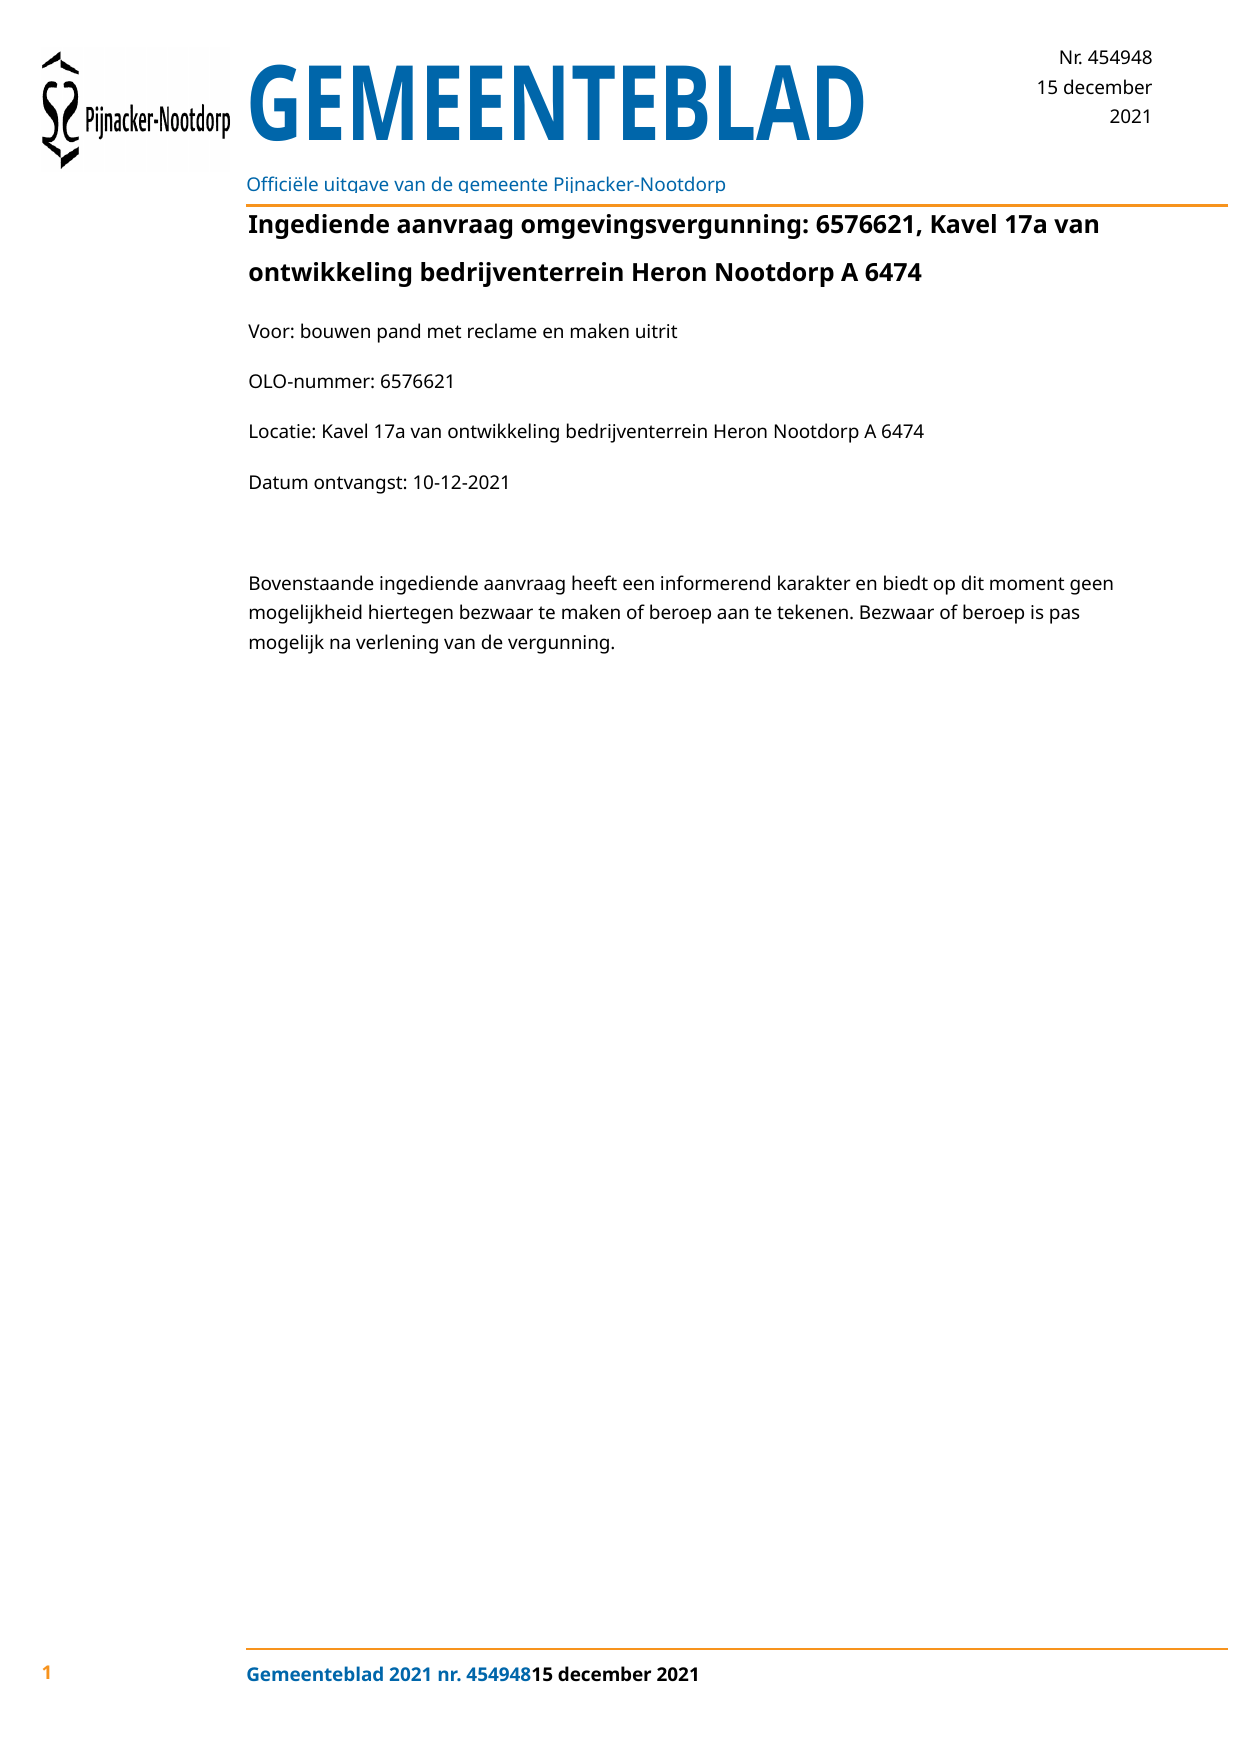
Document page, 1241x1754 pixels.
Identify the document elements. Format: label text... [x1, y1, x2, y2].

text Locatie: Kavel 17a van ontwikkeling bedrijventerrein Heron Nootdorp A 6474 [248, 419, 1152, 444]
text Datum ontvangst: 10-12-2021 [248, 469, 1152, 495]
text Voor: bouwen pand met reclame en maken uitrit [248, 318, 1152, 344]
text Ingediende aanvraag omgevingsvergunning: 6576621, Kavel 17a van ontwikkeling bedrijventerrein Heron Nootdorp A 6474 [248, 207, 1152, 288]
text Bovenstaande ingediende aanvraag heeft een informerend karakter en biedt op dit moment geen mogelijkheid hiertegen bezwaar te maken of beroep aan te tekenen. Bezwaar of beroep is pas mogelijk na verlening van de vergunning. [248, 570, 1152, 655]
picture [41, 47, 231, 172]
text OLO-nummer: 6576621 [248, 368, 1152, 394]
